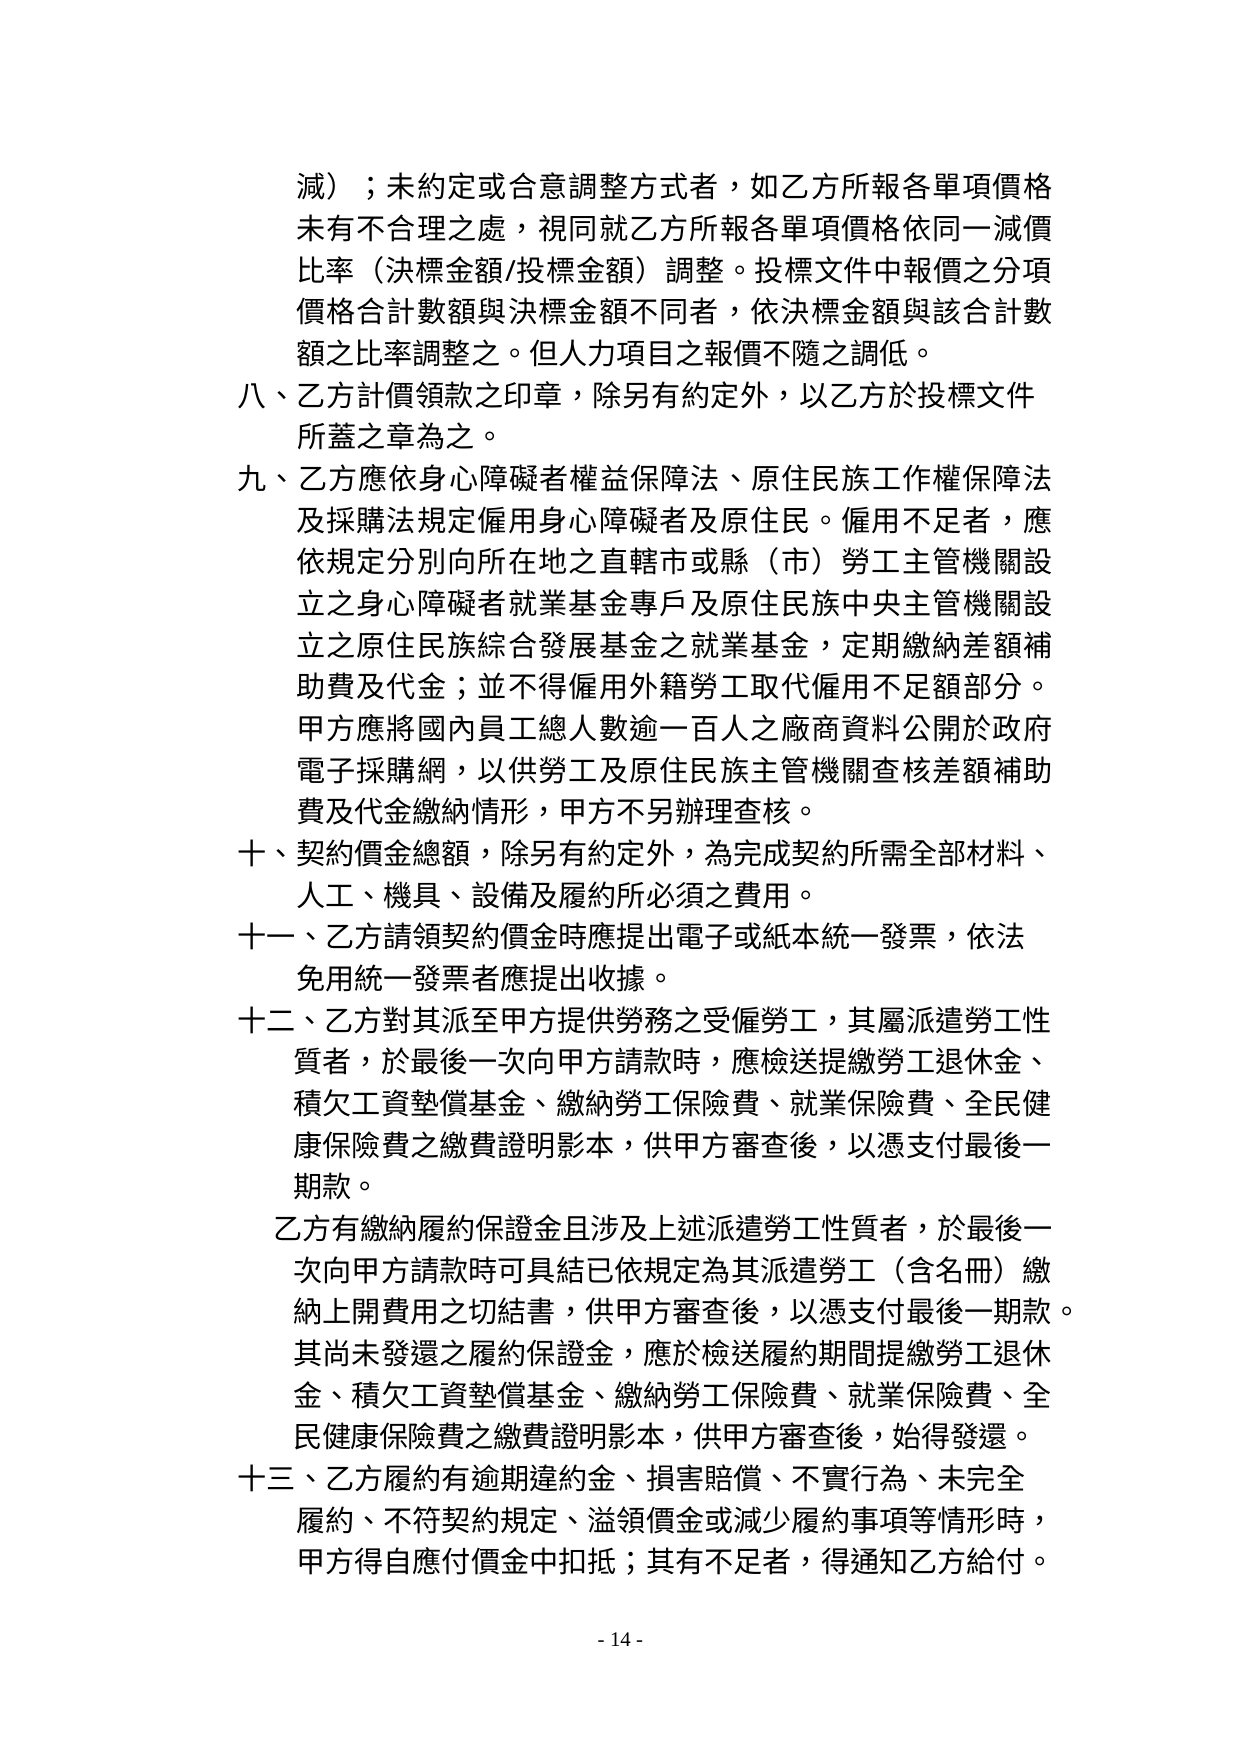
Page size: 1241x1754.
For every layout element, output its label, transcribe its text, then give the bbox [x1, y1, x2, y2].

text 乙方有繳納履約保證金且涉及上述派遣勞工性質者，於最後一次向甲方請款時可具結已依規定為其派遣勞工（含名冊）繳納上開費用之切結書，供甲方審查後，以憑支付最後一期款。其尚未發還之履約保證金，應於檢送履約期間提繳勞工退休金、積欠工資墊償基金、繳納勞工保險費、就業保險費、全民健康保險費之繳費證明影本，供甲方審查後，始得發還。 [237, 1206, 1053, 1456]
text 八、乙方計價領款之印章，除另有約定外，以乙方於投標文件所蓋之章為之。 [237, 373, 1053, 456]
text 減）；未約定或合意調整方式者，如乙方所報各單項價格未有不合理之處，視同就乙方所報各單項價格依同一減價比率（決標金額/投標金額）調整。投標文件中報價之分項價格合計數額與決標金額不同者，依決標金額與該合計數額之比率調整之。但人力項目之報價不隨之調低。 [237, 164, 1053, 373]
text 九、乙方應依身心障礙者權益保障法、原住民族工作權保障法及採購法規定僱用身心障礙者及原住民。僱用不足者，應依規定分別向所在地之直轄市或縣（市）勞工主管機關設立之身心障礙者就業基金專戶及原住民族中央主管機關設立之原住民族綜合發展基金之就業基金，定期繳納差額補助費及代金；並不得僱用外籍勞工取代僱用不足額部分。甲方應將國內員工總人數逾一百人之廠商資料公開於政府電子採購網，以供勞工及原住民族主管機關查核差額補助費及代金繳納情形，甲方不另辦理查核。 [237, 456, 1053, 831]
text 十二、乙方對其派至甲方提供勞務之受僱勞工，其屬派遣勞工性質者，於最後一次向甲方請款時，應檢送提繳勞工退休金、積欠工資墊償基金、繳納勞工保險費、就業保險費、全民健康保險費之繳費證明影本，供甲方審查後，以憑支付最後一期款。 [237, 998, 1053, 1206]
text 十、契約價金總額，除另有約定外，為完成契約所需全部材料、人工、機具、設備及履約所必須之費用。 [237, 831, 1053, 914]
text 十一、乙方請領契約價金時應提出電子或紙本統一發票，依法免用統一發票者應提出收據。 [237, 914, 1053, 998]
text 十三、乙方履約有逾期違約金、損害賠償、不實行為、未完全履約、不符契約規定、溢領價金或減少履約事項等情形時，甲方得自應付價金中扣抵；其有不足者，得通知乙方給付。 [237, 1456, 1053, 1581]
